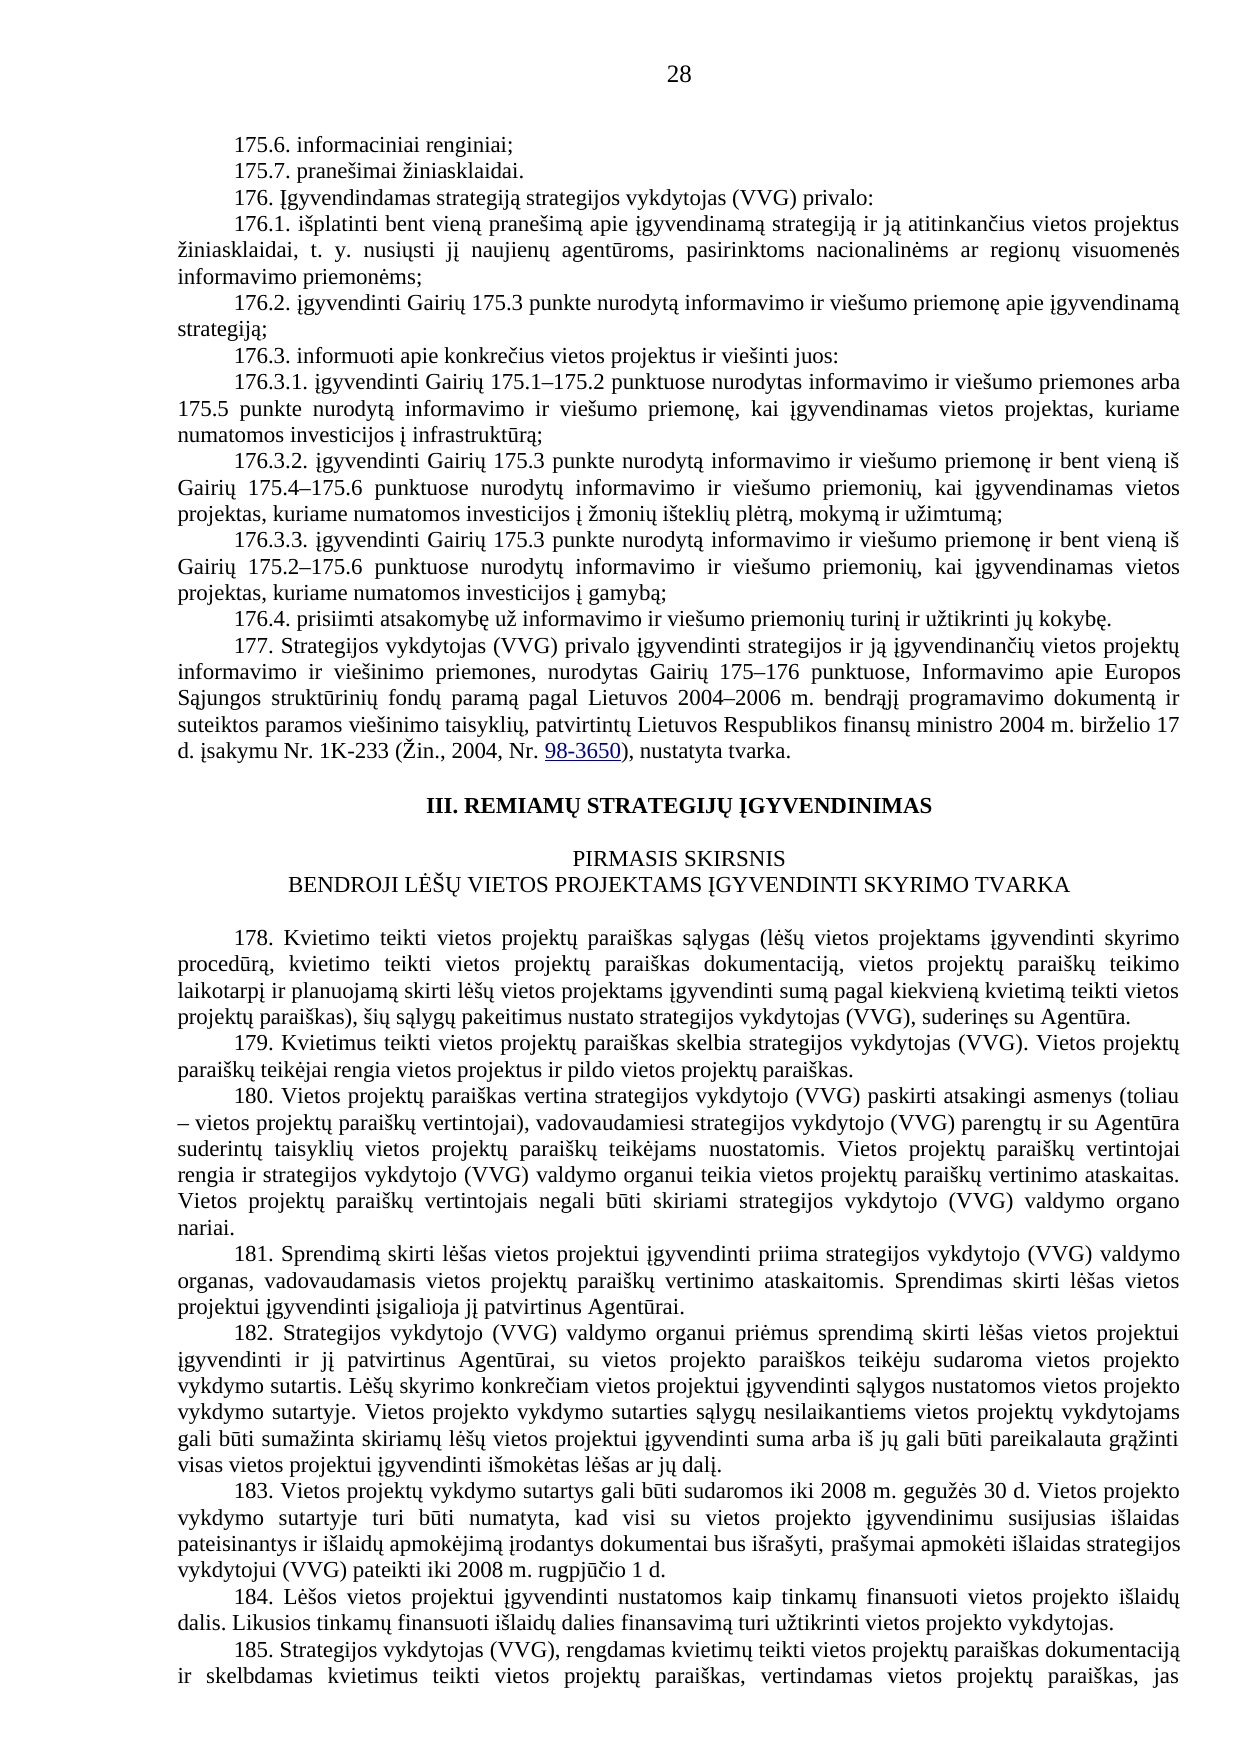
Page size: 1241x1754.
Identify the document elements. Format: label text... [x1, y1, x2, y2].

text III. REMIAMŲ STRATEGIJŲ ĮGYVENDINIMAS [177, 792, 1181, 819]
text 182. Strategijos vykdytojo (VVG) valdymo organui priėmus sprendimą skirti lėšas vietos projektui įgyvendinti ir jį patvirtinus Agentūrai, su vietos projekto paraiškos teikėju sudaroma vietos projekto vykdymo sutartis. Lėšų skyrimo konkrečiam vietos projektui įgyvendinti sąlygos nustatomos vietos projekto vykdymo sutartyje. Vietos projekto vykdymo sutarties sąlygų nesilaikantiems vietos projektų vykdytojams gali būti sumažinta skiriamų lėšų vietos projektui įgyvendinti suma arba iš jų gali būti pareikalauta grąžinti visas vietos projektui įgyvendinti išmokėtas lėšas ar jų dalį. [177, 1319, 1181, 1477]
text PIRMASIS SKIRSNIS [177, 845, 1181, 871]
text 177. Strategijos vykdytojas (VVG) privalo įgyvendinti strategijos ir ją įgyvendinančių vietos projektų informavimo ir viešinimo priemones, nurodytas Gairių 175–176 punktuose, Informavimo apie Europos Sąjungos struktūrinių fondų paramą pagal Lietuvos 2004–2006 m. bendrąjį programavimo dokumentą ir suteiktos paramos viešinimo taisyklių, patvirtintų Lietuvos Respublikos finansų ministro 2004 m. birželio 17 d. įsakymu Nr. 1K-233 (Žin., 2004, Nr. 98-3650), nustatyta tvarka. [177, 632, 1181, 763]
text 176.1. išplatinti bent vieną pranešimą apie įgyvendinamą strategiją ir ją atitinkančius vietos projektus žiniasklaidai, t. y. nusiųsti jį naujienų agentūroms, pasirinktoms nacionalinėms ar regionų visuomenės informavimo priemonėms; [177, 210, 1181, 289]
text 179. Kvietimus teikti vietos projektų paraiškas skelbia strategijos vykdytojas (VVG). Vietos projektų paraiškų teikėjai rengia vietos projektus ir pildo vietos projektų paraiškas. [177, 1029, 1181, 1082]
text 176.4. prisiimti atsakomybę už informavimo ir viešumo priemonių turinį ir užtikrinti jų kokybę. [177, 605, 1181, 632]
text 185. Strategijos vykdytojas (VVG), rengdamas kvietimų teikti vietos projektų paraiškas dokumentaciją ir skelbdamas kvietimus teikti vietos projektų paraiškas, vertindamas vietos projektų paraiškas, jas [177, 1636, 1181, 1688]
text 176.3. informuoti apie konkrečius vietos projektus ir viešinti juos: [177, 342, 1181, 368]
text 180. Vietos projektų paraiškas vertina strategijos vykdytojo (VVG) paskirti atsakingi asmenys (toliau – vietos projektų paraiškų vertintojai), vadovaudamiesi strategijos vykdytojo (VVG) parengtų ir su Agentūra suderintų taisyklių vietos projektų paraiškų teikėjams nuostatomis. Vietos projektų paraiškų vertintojai rengia ir strategijos vykdytojo (VVG) valdymo organui teikia vietos projektų paraiškų vertinimo ataskaitas. Vietos projektų paraiškų vertintojais negali būti skiriami strategijos vykdytojo (VVG) valdymo organo nariai. [177, 1082, 1181, 1240]
text 178. Kvietimo teikti vietos projektų paraiškas sąlygas (lėšų vietos projektams įgyvendinti skyrimo procedūrą, kvietimo teikti vietos projektų paraiškas dokumentaciją, vietos projektų paraiškų teikimo laikotarpį ir planuojamą skirti lėšų vietos projektams įgyvendinti sumą pagal kiekvieną kvietimą teikti vietos projektų paraiškas), šių sąlygų pakeitimus nustato strategijos vykdytojas (VVG), suderinęs su Agentūra. [177, 924, 1181, 1029]
text 176. Įgyvendindamas strategiją strategijos vykdytojas (VVG) privalo: [177, 184, 1181, 210]
text 176.2. įgyvendinti Gairių 175.3 punkte nurodytą informavimo ir viešumo priemonę apie įgyvendinamą strategiją; [177, 289, 1181, 342]
text 175.7. pranešimai žiniasklaidai. [177, 157, 1181, 184]
text 176.3.2. įgyvendinti Gairių 175.3 punkte nurodytą informavimo ir viešumo priemonę ir bent vieną iš Gairių 175.4–175.6 punktuose nurodytų informavimo ir viešumo priemonių, kai įgyvendinamas vietos projektas, kuriame numatomos investicijos į žmonių išteklių plėtrą, mokymą ir užimtumą; [177, 447, 1181, 526]
text 181. Sprendimą skirti lėšas vietos projektui įgyvendinti priima strategijos vykdytojo (VVG) valdymo organas, vadovaudamasis vietos projektų paraiškų vertinimo ataskaitomis. Sprendimas skirti lėšas vietos projektui įgyvendinti įsigalioja jį patvirtinus Agentūrai. [177, 1240, 1181, 1319]
text 176.3.3. įgyvendinti Gairių 175.3 punkte nurodytą informavimo ir viešumo priemonę ir bent vieną iš Gairių 175.2–175.6 punktuose nurodytų informavimo ir viešumo priemonių, kai įgyvendinamas vietos projektas, kuriame numatomos investicijos į gamybą; [177, 526, 1181, 605]
text 175.6. informaciniai renginiai; [177, 131, 1181, 157]
text 176.3.1. įgyvendinti Gairių 175.1–175.2 punktuose nurodytas informavimo ir viešumo priemones arba 175.5 punkte nurodytą informavimo ir viešumo priemonę, kai įgyvendinamas vietos projektas, kuriame numatomos investicijos į infrastruktūrą; [177, 368, 1181, 447]
text 183. Vietos projektų vykdymo sutartys gali būti sudaromos iki 2008 m. gegužės 30 d. Vietos projekto vykdymo sutartyje turi būti numatyta, kad visi su vietos projekto įgyvendinimu susijusias išlaidas pateisinantys ir išlaidų apmokėjimą įrodantys dokumentai bus išrašyti, prašymai apmokėti išlaidas strategijos vykdytojui (VVG) pateikti iki 2008 m. rugpjūčio 1 d. [177, 1477, 1181, 1583]
text 184. Lėšos vietos projektui įgyvendinti nustatomos kaip tinkamų finansuoti vietos projekto išlaidų dalis. Likusios tinkamų finansuoti išlaidų dalies finansavimą turi užtikrinti vietos projekto vykdytojas. [177, 1583, 1181, 1636]
text BENDROJI LĖŠŲ VIETOS PROJEKTAMS ĮGYVENDINTI SKYRIMO TVARKA [177, 871, 1181, 898]
